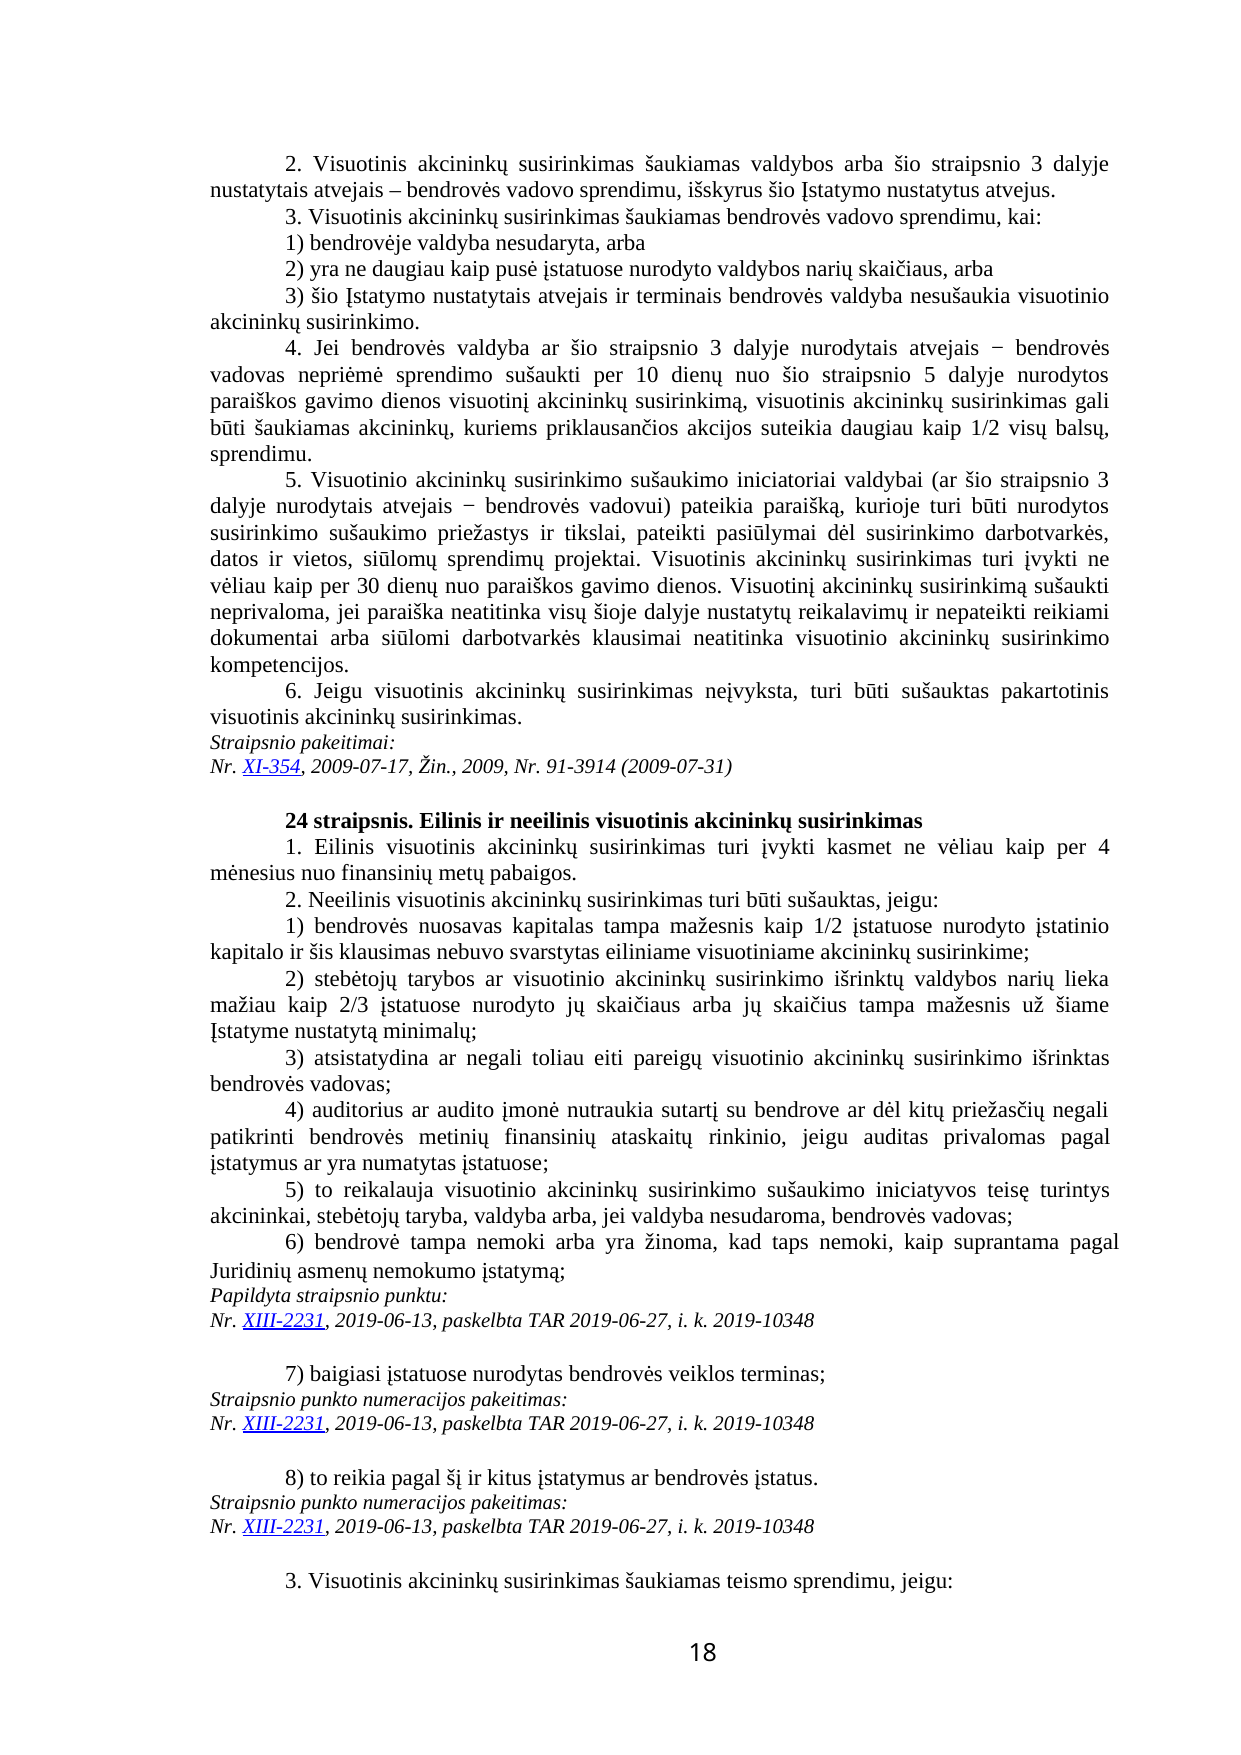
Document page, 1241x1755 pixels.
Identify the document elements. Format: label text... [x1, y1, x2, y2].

text Nr. XIII-2231, 2019-06-13, paskelbta TAR 2019-06-27, i. k. 2019-10348 [210, 1307, 1120, 1332]
text 3) šio Įstatymo nustatytais atvejais ir terminais bendrovės valdyba nesušaukia visuotinio akcininkų susirinkimo. [210, 282, 1111, 334]
text 7) baigiasi įstatuose nurodytas bendrovės veiklos terminas; [210, 1360, 1111, 1387]
text Straipsnio pakeitimai: [210, 730, 1120, 754]
text Straipsnio punkto numeracijos pakeitimas: [210, 1387, 1120, 1411]
text Straipsnio punkto numeracijos pakeitimas: [210, 1490, 1120, 1514]
text 6) bendrovė tampa nemoki arba yra žinoma, kad taps nemoki, kaip suprantama pagal Juridinių asmenų nemokumo įstatymą; [210, 1228, 1120, 1283]
text Nr. XIII-2231, 2019-06-13, paskelbta TAR 2019-06-27, i. k. 2019-10348 [210, 1411, 1120, 1435]
text 1) bendrovės nuosavas kapitalas tampa mažesnis kaip 1/2 įstatuose nurodyto įstatinio kapitalo ir šis klausimas nebuvo svarstytas eiliniame visuotiniame akcininkų susirinkime; [210, 912, 1111, 965]
text 2) stebėtojų tarybos ar visuotinio akcininkų susirinkimo išrinktų valdybos narių lieka mažiau kaip 2/3 įstatuose nurodyto jų skaičiaus arba jų skaičius tampa mažesnis už šiame Įstatyme nustatytą minimalų; [210, 965, 1111, 1044]
text 8) to reikia pagal šį ir kitus įstatymus ar bendrovės įstatus. [210, 1463, 1111, 1490]
text 3. Visuotinis akcininkų susirinkimas šaukiamas bendrovės vadovo sprendimu, kai: [210, 203, 1111, 229]
text 24 straipsnis. Eilinis ir neeilinis visuotinis akcininkų susirinkimas [210, 807, 1111, 833]
text 3. Visuotinis akcininkų susirinkimas šaukiamas teismo sprendimu, jeigu: [210, 1567, 1111, 1593]
text 5) to reikalauja visuotinio akcininkų susirinkimo sušaukimo iniciatyvos teisę turintys akcininkai, stebėtojų taryba, valdyba arba, jei valdyba nesudaroma, bendrovės vadovas; [210, 1176, 1111, 1228]
text 4. Jei bendrovės valdyba ar šio straipsnio 3 dalyje nurodytais atvejais − bendrovės vadovas nepriėmė sprendimo sušaukti per 10 dienų nuo šio straipsnio 5 dalyje nurodytos paraiškos gavimo dienos visuotinį akcininkų susirinkimą, visuotinis akcininkų susirinkimas gali būti šaukiamas akcininkų, kuriems priklausančios akcijos suteikia daugiau kaip 1/2 visų balsų, sprendimu. [210, 334, 1111, 466]
text 2) yra ne daugiau kaip pusė įstatuose nurodyto valdybos narių skaičiaus, arba [210, 255, 1111, 282]
text 4) auditorius ar audito įmonė nutraukia sutartį su bendrove ar dėl kitų priežasčių negali patikrinti bendrovės metinių finansinių ataskaitų rinkinio, jeigu auditas privalomas pagal įstatymus ar yra numatytas įstatuose; [210, 1097, 1111, 1176]
text Nr. XI-354, 2009-07-17, Žin., 2009, Nr. 91-3914 (2009-07-31) [210, 754, 1120, 778]
text Nr. XIII-2231, 2019-06-13, paskelbta TAR 2019-06-27, i. k. 2019-10348 [210, 1514, 1120, 1538]
text 5. Visuotinio akcininkų susirinkimo sušaukimo iniciatoriai valdybai (ar šio straipsnio 3 dalyje nurodytais atvejais − bendrovės vadovui) pateikia paraišką, kurioje turi būti nurodytos susirinkimo sušaukimo priežastys ir tikslai, pateikti pasiūlymai dėl susirinkimo darbotvarkės, datos ir vietos, siūlomų sprendimų projektai. Visuotinis akcininkų susirinkimas turi įvykti ne vėliau kaip per 30 dienų nuo paraiškos gavimo dienos. Visuotinį akcininkų susirinkimą sušaukti neprivaloma, jei paraiška neatitinka visų šioje dalyje nustatytų reikalavimų ir nepateikti reikiami dokumentai arba siūlomi darbotvarkės klausimai neatitinka visuotinio akcininkų susirinkimo kompetencijos. [210, 466, 1111, 677]
text Papildyta straipsnio punktu: [210, 1283, 1120, 1307]
text 1. Eilinis visuotinis akcininkų susirinkimas turi įvykti kasmet ne vėliau kaip per 4 mėnesius nuo finansinių metų pabaigos. [210, 833, 1111, 886]
text 3) atsistatydina ar negali toliau eiti pareigų visuotinio akcininkų susirinkimo išrinktas bendrovės vadovas; [210, 1044, 1111, 1097]
text 1) bendrovėje valdyba nesudaryta, arba [210, 229, 1111, 255]
text 2. Visuotinis akcininkų susirinkimas šaukiamas valdybos arba šio straipsnio 3 dalyje nustatytais atvejais – bendrovės vadovo sprendimu, išskyrus šio Įstatymo nustatytus atvejus. [210, 150, 1111, 203]
text 2. Neeilinis visuotinis akcininkų susirinkimas turi būti sušauktas, jeigu: [210, 886, 1111, 912]
text 6. Jeigu visuotinis akcininkų susirinkimas neįvyksta, turi būti sušauktas pakartotinis visuotinis akcininkų susirinkimas. [210, 677, 1111, 730]
